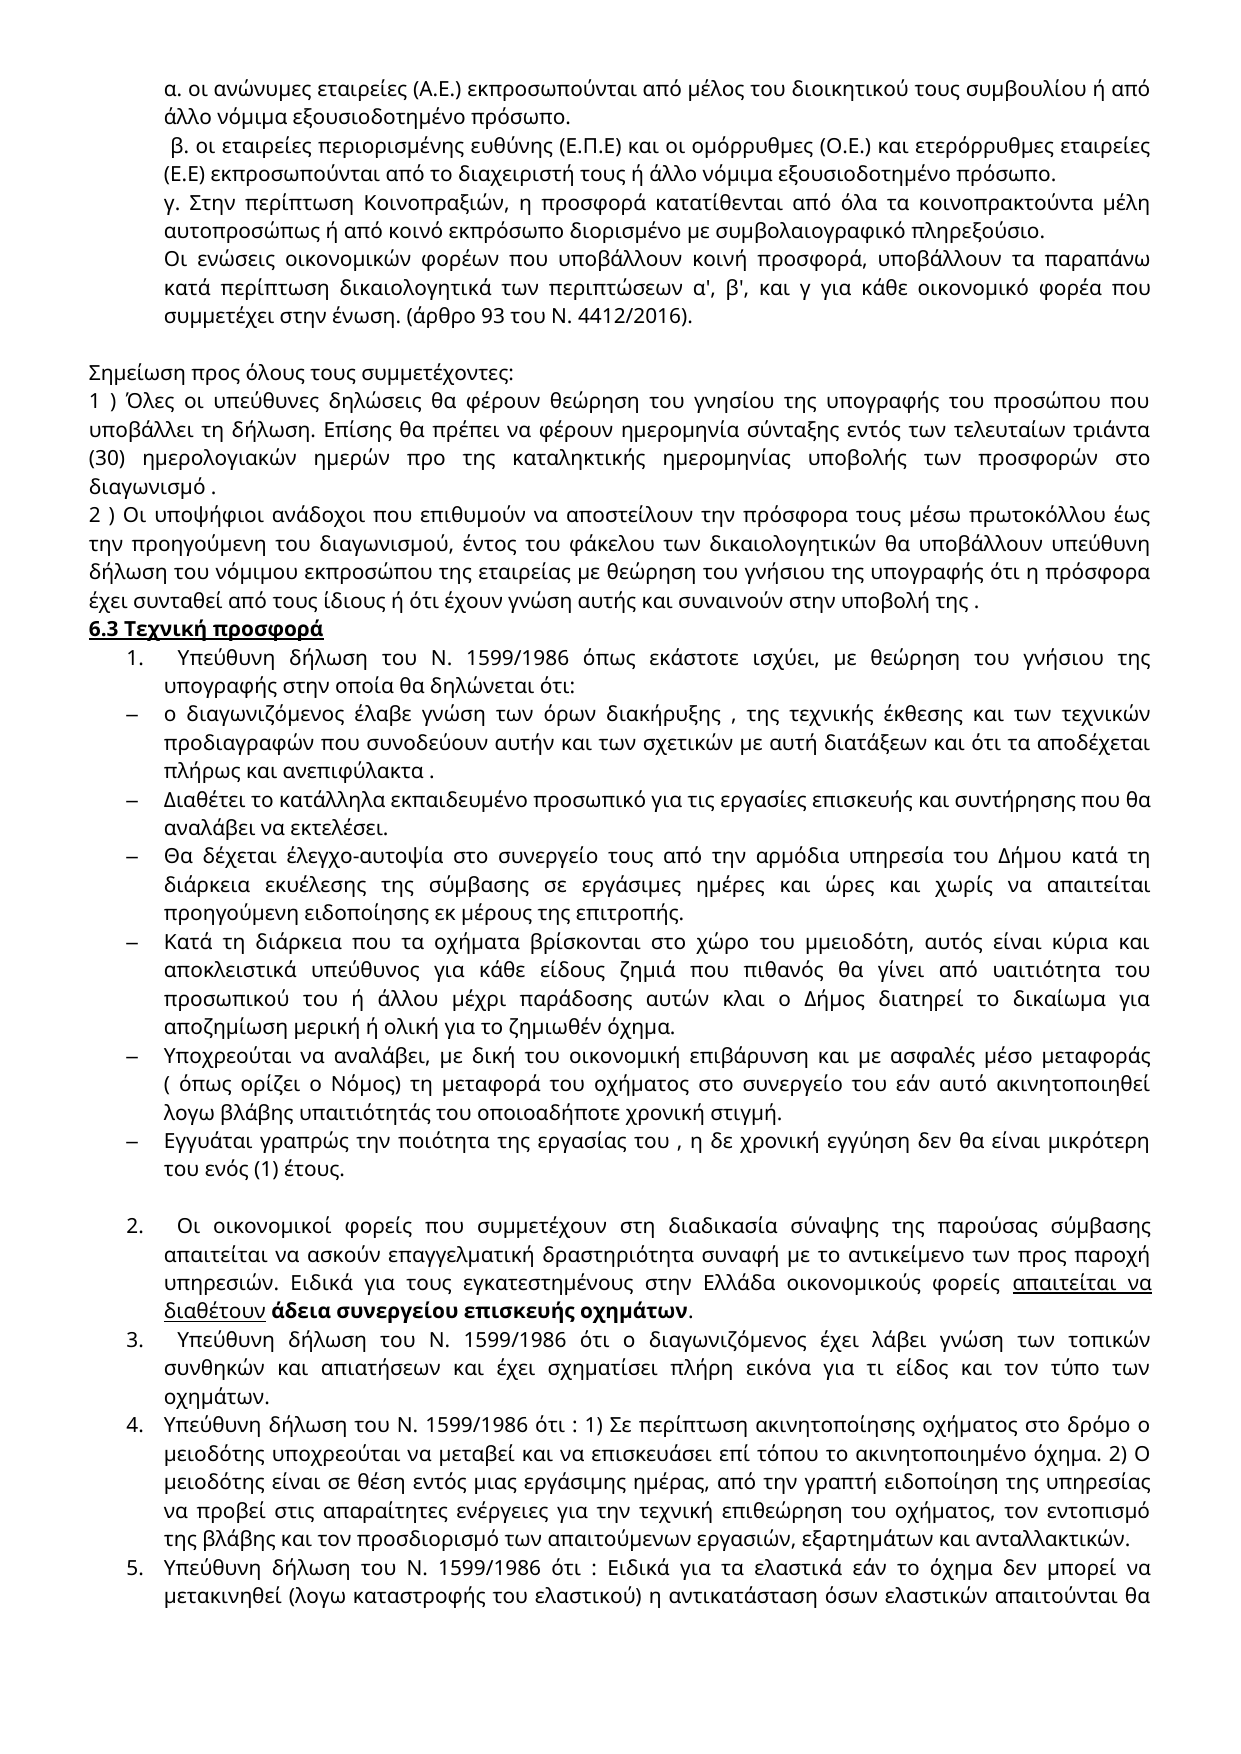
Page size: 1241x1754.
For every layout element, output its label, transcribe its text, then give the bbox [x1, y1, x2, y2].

list β. οι εταιρείες περιορισμένης ευθύνης (Ε.Π.Ε) και οι ομόρρυθμες (Ο.Ε.) και ετερόρρυθμες εταιρείες (Ε.Ε) εκπροσωπούνται από το διαχειριστή τους ή άλλο νόμιμα εξουσιοδοτημένο πρόσωπο. [164, 131, 1152, 188]
list Υπεύθυνη δήλωση του Ν. 1599/1986 ότι : Ειδικά για τα ελαστικά εάν το όχημα δεν μπορεί να μετακινηθεί (λογω καταστροφής του ελαστικού) η αντικατάσταση όσων ελαστικών απαιτούνται θα [126, 1553, 1152, 1609]
list Οι ενώσεις οικονομικών φορέων που υποβάλλουν κοινή προσφορά, υποβάλλουν τα παραπάνω κατά περίπτωση δικαιολογητικά των περιπτώσεων α', β', και γ για κάθε οικονομικό φορέα που συμμετέχει στην ένωση. (άρθρο 93 του Ν. 4412/2016). [164, 244, 1152, 330]
list α. οι ανώνυμες εταιρείες (Α.Ε.) εκπροσωπούνται από μέλος του διοικητικού τους συμβουλίου ή από άλλο νόμιμα εξουσιοδοτημένο πρόσωπο. [164, 74, 1152, 131]
text 6.3 Τεχνική προσφορά [89, 614, 1152, 643]
list Εγγυάται γραπρώς την ποιότητα της εργασίας του , η δε χρονική εγγύηση δεν θα είναι μικρότερη του ενός (1) έτους. [126, 1126, 1152, 1183]
list Θα δέχεται έλεγχο-αυτοψία στο συνεργείο τους από την αρμόδια υπηρεσία του Δήμου κατά τη διάρκεια εκυέλεσης της σύμβασης σε εργάσιμες ημέρες και ώρες και χωρίς να απαιτείται προηγούμενη ειδοποίησης εκ μέρους της επιτροπής. [126, 842, 1152, 927]
list Οι οικονομικοί φορείς που συμμετέχουν στη διαδικασία σύναψης της παρούσας σύμβασης απαιτείται να ασκούν επαγγελματική δραστηριότητα συναφή με το αντικείμενο των προς παροχή υπηρεσιών. Ειδικά για τους εγκατεστημένους στην Ελλάδα οικονομικούς φορείς απαιτείται να διαθέτουν άδεια συνεργείου επισκευής οχημάτων. [126, 1211, 1152, 1325]
list Διαθέτει το κατάλληλα εκπαιδευμένο προσωπικό για τις εργασίες επισκευής και συντήρησης που θα αναλάβει να εκτελέσει. [126, 785, 1152, 842]
list Υπεύθυνη δήλωση του Ν. 1599/1986 ότι : 1) Σε περίπτωση ακινητοποίησης οχήματος στο δρόμο ο μειοδότης υποχρεούται να μεταβεί και να επισκευάσει επί τόπου το ακινητοποιημένο όχημα. 2) Ο μειοδότης είναι σε θέση εντός μιας εργάσιμης ημέρας, από την γραπτή ειδοποίηση της υπηρεσίας να προβεί στις απαραίτητες ενέργειες για την τεχνική επιθεώρηση του οχήματος, τον εντοπισμό της βλάβης και τον προσδιορισμό των απαιτούμενων εργασιών, εξαρτημάτων και ανταλλακτικών. [126, 1410, 1152, 1553]
text Σημείωση προς όλους τους συμμετέχοντες: [89, 358, 1152, 387]
list Κατά τη διάρκεια που τα οχήματα βρίσκονται στο χώρο του μμειοδότη, αυτός είναι κύρια και αποκλειστικά υπεύθυνος για κάθε είδους ζημιά που πιθανός θα γίνει από υαιτιότητα του προσωπικού του ή άλλου μέχρι παράδοσης αυτών κλαι ο Δήμος διατηρεί το δικαίωμα για αποζημίωση μερική ή ολική για το ζημιωθέν όχημα. [126, 927, 1152, 1041]
text 1 ) Όλες οι υπεύθυνες δηλώσεις θα φέρουν θεώρηση του γνησίου της υπογραφής του προσώπου που υποβάλλει τη δήλωση. Επίσης θα πρέπει να φέρουν ημερομηνία σύνταξης εντός των τελευταίων τριάντα (30) ημερολογιακών ημερών προ της καταληκτικής ημερομηνίας υποβολής των προσφορών στο διαγωνισμό . [89, 387, 1152, 500]
list Υπεύθυνη δήλωση του Ν. 1599/1986 ότι ο διαγωνιζόμενος έχει λάβει γνώση των τοπικών συνθηκών και απιατήσεων και έχει σχηματίσει πλήρη εικόνα για τι είδος και τον τύπο των οχημάτων. [126, 1325, 1152, 1410]
list Υπεύθυνη δήλωση του Ν. 1599/1986 όπως εκάστοτε ισχύει, με θεώρηση του γνήσιου της υπογραφής στην οποία θα δηλώνεται ότι: [126, 643, 1152, 699]
list ο διαγωνιζόμενος έλαβε γνώση των όρων διακήρυξης , της τεχνικής έκθεσης και των τεχνικών προδιαγραφών που συνοδεύουν αυτήν και των σχετικών με αυτή διατάξεων και ότι τα αποδέχεται πλήρως και ανεπιφύλακτα . [126, 699, 1152, 785]
text 2 ) Οι υποψήφιοι ανάδοχοι που επιθυμούν να αποστείλουν την πρόσφορα τους μέσω πρωτοκόλλου έως την προηγούμενη του διαγωνισμού, έντος του φάκελου των δικαιολογητικών θα υποβάλλουν υπεύθυνη δήλωση του νόμιμου εκπροσώπου της εταιρείας με θεώρηση του γνήσιου της υπογραφής ότι η πρόσφορα έχει συνταθεί από τους ίδιους ή ότι έχουν γνώση αυτής και συναινούν στην υποβολή της . [89, 500, 1152, 614]
list Υποχρεούται να αναλάβει, με δική του οικονομική επιβάρυνση και με ασφαλές μέσο μεταφοράς ( όπως ορίζει ο Νόμος) τη μεταφορά του οχήματος στο συνεργείο του εάν αυτό ακινητοποιηθεί λογω βλάβης υπαιτιότητάς του οποιοαδήποτε χρονική στιγμή. [126, 1041, 1152, 1126]
list γ. Στην περίπτωση Κοινοπραξιών, η προσφορά κατατίθενται από όλα τα κοινοπρακτούντα μέλη αυτοπροσώπως ή από κοινό εκπρόσωπο διορισμένο με συμβολαιογραφικό πληρεξούσιο. [164, 188, 1152, 244]
